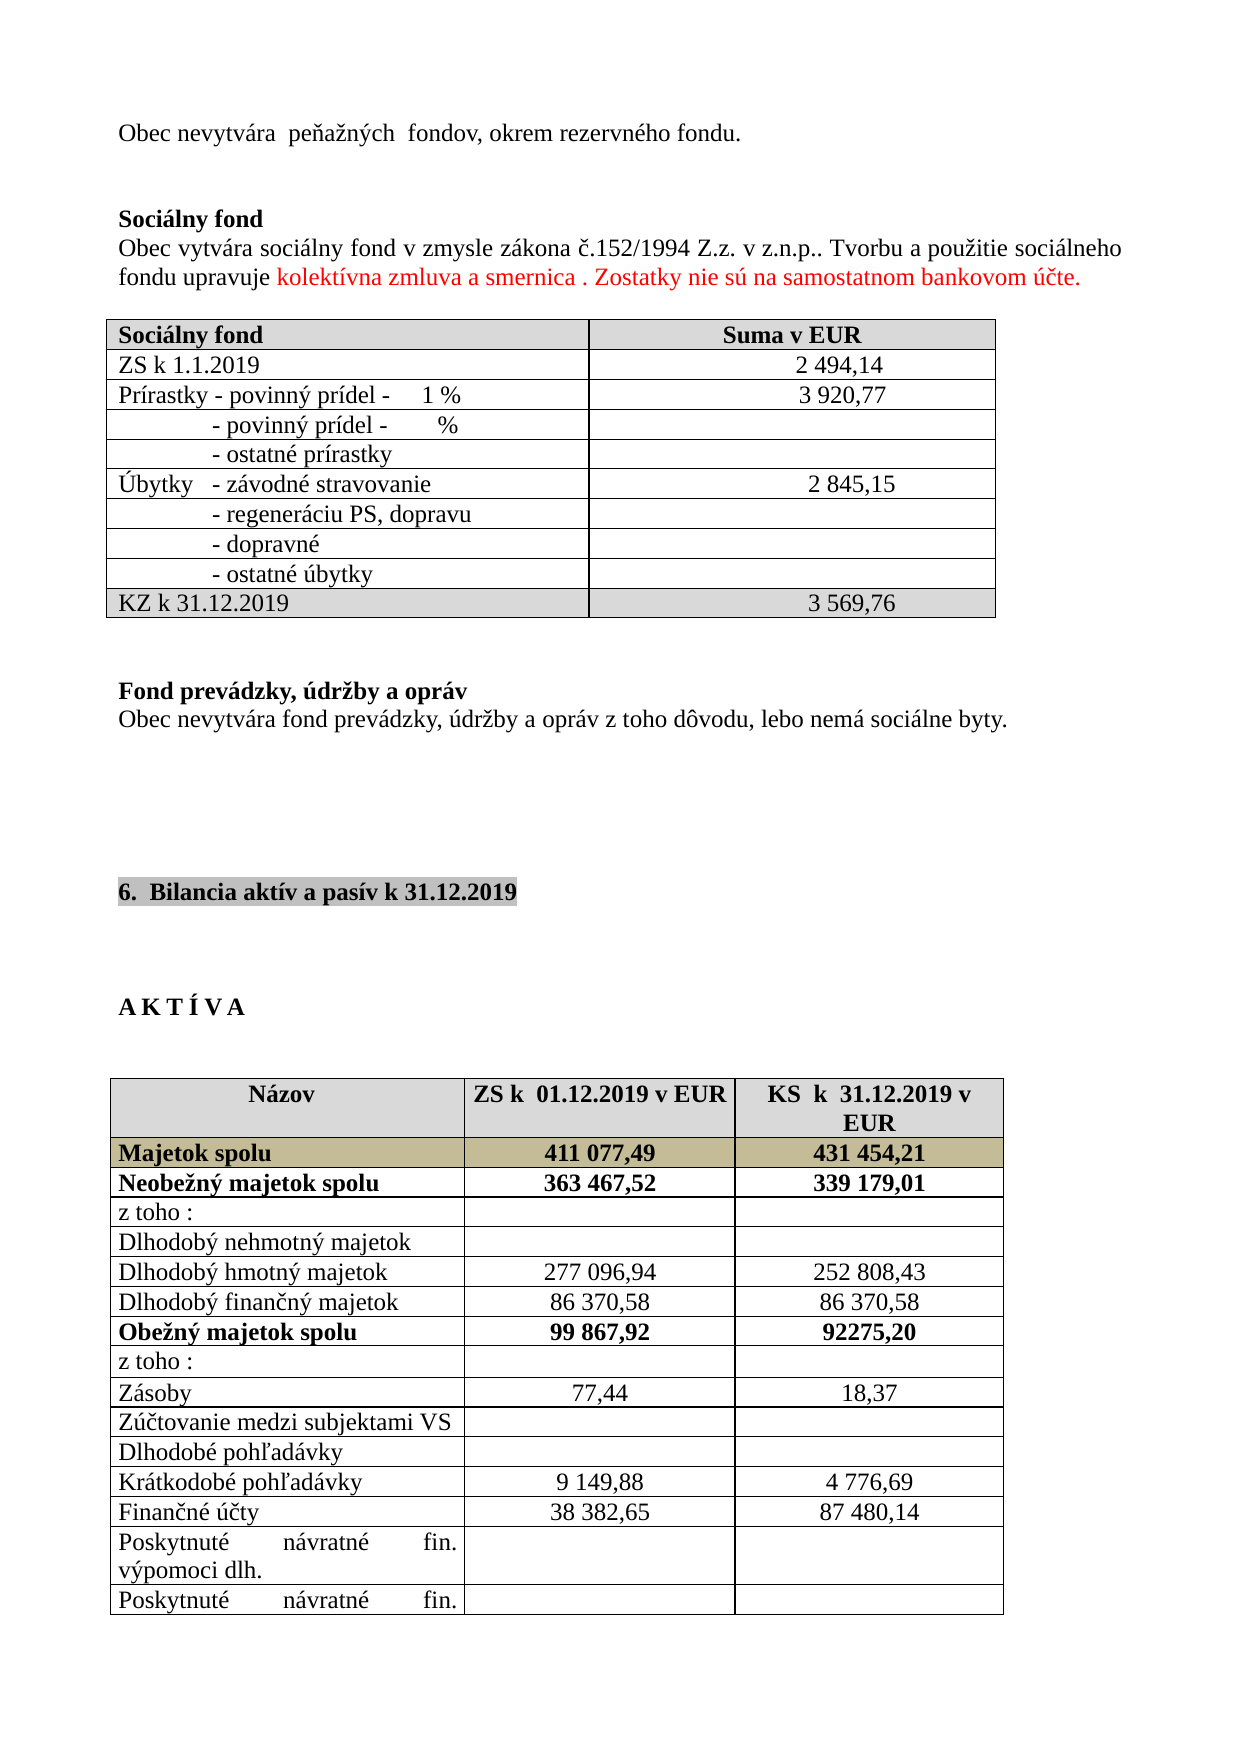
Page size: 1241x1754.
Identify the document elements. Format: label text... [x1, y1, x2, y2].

text Fond prevádzky, údržby a opráv [118, 676, 1122, 704]
table_cell Obežný majetok spolu [111, 1317, 464, 1345]
table_cell Zúčtovanie medzi subjektami VS [111, 1408, 464, 1436]
table_cell 431 454,21 [736, 1138, 1003, 1167]
table_cell [590, 529, 995, 558]
table_cell [590, 410, 995, 438]
table_cell [590, 559, 995, 587]
table_cell [465, 1227, 734, 1256]
table_cell [465, 1527, 734, 1584]
table_cell ZS k 1.1.2019 [107, 350, 588, 379]
table_cell 339 179,01 [736, 1168, 1003, 1196]
text 6. Bilancia aktív a pasív k 31.12.2019 [118, 877, 1122, 906]
table_cell [736, 1346, 1003, 1377]
table_cell Finančné účty [111, 1497, 464, 1526]
table_cell Dlhodobý hmotný majetok [111, 1257, 464, 1286]
table_cell [736, 1198, 1003, 1226]
table_cell - povinný prídel - % [107, 410, 588, 438]
table_cell [465, 1585, 734, 1614]
table_cell 87 480,14 [736, 1497, 1003, 1526]
text Sociálny fond [118, 204, 1122, 233]
table_cell Krátkodobé pohľadávky [111, 1467, 464, 1496]
table_cell 18,37 [736, 1378, 1003, 1406]
table_cell - regeneráciu PS, dopravu [107, 499, 588, 528]
table_cell [590, 440, 995, 468]
table_cell Dlhodobé pohľadávky [111, 1437, 464, 1466]
table_header ZS k 01.12.2019 v EUR [465, 1079, 734, 1137]
table_cell Úbytky - závodné stravovanie [107, 469, 588, 498]
table_header Suma v EUR [590, 320, 995, 349]
table_cell 411 077,49 [465, 1138, 734, 1167]
table_cell Neobežný majetok spolu [111, 1168, 464, 1196]
table_cell z toho : [111, 1198, 464, 1226]
table_cell - ostatné prírastky [107, 440, 588, 468]
table_cell 38 382,65 [465, 1497, 734, 1526]
table_cell 252 808,43 [736, 1257, 1003, 1286]
table_cell 4 776,69 [736, 1467, 1003, 1496]
table_cell 86 370,58 [465, 1287, 734, 1316]
table_cell [590, 499, 995, 528]
table_cell [465, 1408, 734, 1436]
text A K T Í V A [118, 992, 1122, 1021]
table_cell 99 867,92 [465, 1317, 734, 1345]
table_cell 2 845,15 [590, 469, 995, 498]
table_cell [465, 1198, 734, 1226]
table_cell - dopravné [107, 529, 588, 558]
table_cell [465, 1437, 734, 1466]
table_cell Zásoby [111, 1378, 464, 1406]
table_cell 2 494,14 [590, 350, 995, 379]
table_header KS k 31.12.2019 v EUR [736, 1079, 1003, 1137]
table_cell KZ k 31.12.2019 [107, 589, 588, 617]
table_cell Dlhodobý finančný majetok [111, 1287, 464, 1316]
text Obec nevytvára peňažných fondov, okrem rezervného fondu. [118, 118, 1122, 147]
table_cell 92275,20 [736, 1317, 1003, 1345]
table_cell Poskytnuté návratné fin. výpomoci dlh. [111, 1527, 464, 1584]
table_cell Poskytnuté návratné fin. [111, 1585, 464, 1614]
table_cell 363 467,52 [465, 1168, 734, 1196]
table_cell Majetok spolu [111, 1138, 464, 1167]
table_cell 3 920,77 [590, 380, 995, 409]
table_header Názov [111, 1079, 464, 1137]
table_cell z toho : [111, 1346, 464, 1377]
table_cell Dlhodobý nehmotný majetok [111, 1227, 464, 1256]
table_cell 3 569,76 [590, 589, 995, 617]
table_cell [736, 1437, 1003, 1466]
table_cell Prírastky - povinný prídel - 1 % [107, 380, 588, 409]
table_cell 77,44 [465, 1378, 734, 1406]
table_cell [736, 1408, 1003, 1436]
table_cell 86 370,58 [736, 1287, 1003, 1316]
table_cell 9 149,88 [465, 1467, 734, 1496]
text Obec nevytvára fond prevádzky, údržby a opráv z toho dôvodu, lebo nemá sociálne byty. [118, 704, 1122, 733]
table_cell [465, 1346, 734, 1377]
text Obec vytvára sociálny fond v zmysle zákona č.152/1994 Z.z. v z.n.p.. Tvorbu a použitie sociálneho fondu upravuje kolektívna zmluva a smernica . Zostatky nie sú na samostatnom bankovom účte. [118, 233, 1122, 291]
table_cell [736, 1527, 1003, 1584]
table_cell 277 096,94 [465, 1257, 734, 1286]
table_cell - ostatné úbytky [107, 559, 588, 587]
table_header Sociálny fond [107, 320, 588, 349]
table_cell [736, 1585, 1003, 1614]
table_cell [736, 1227, 1003, 1256]
